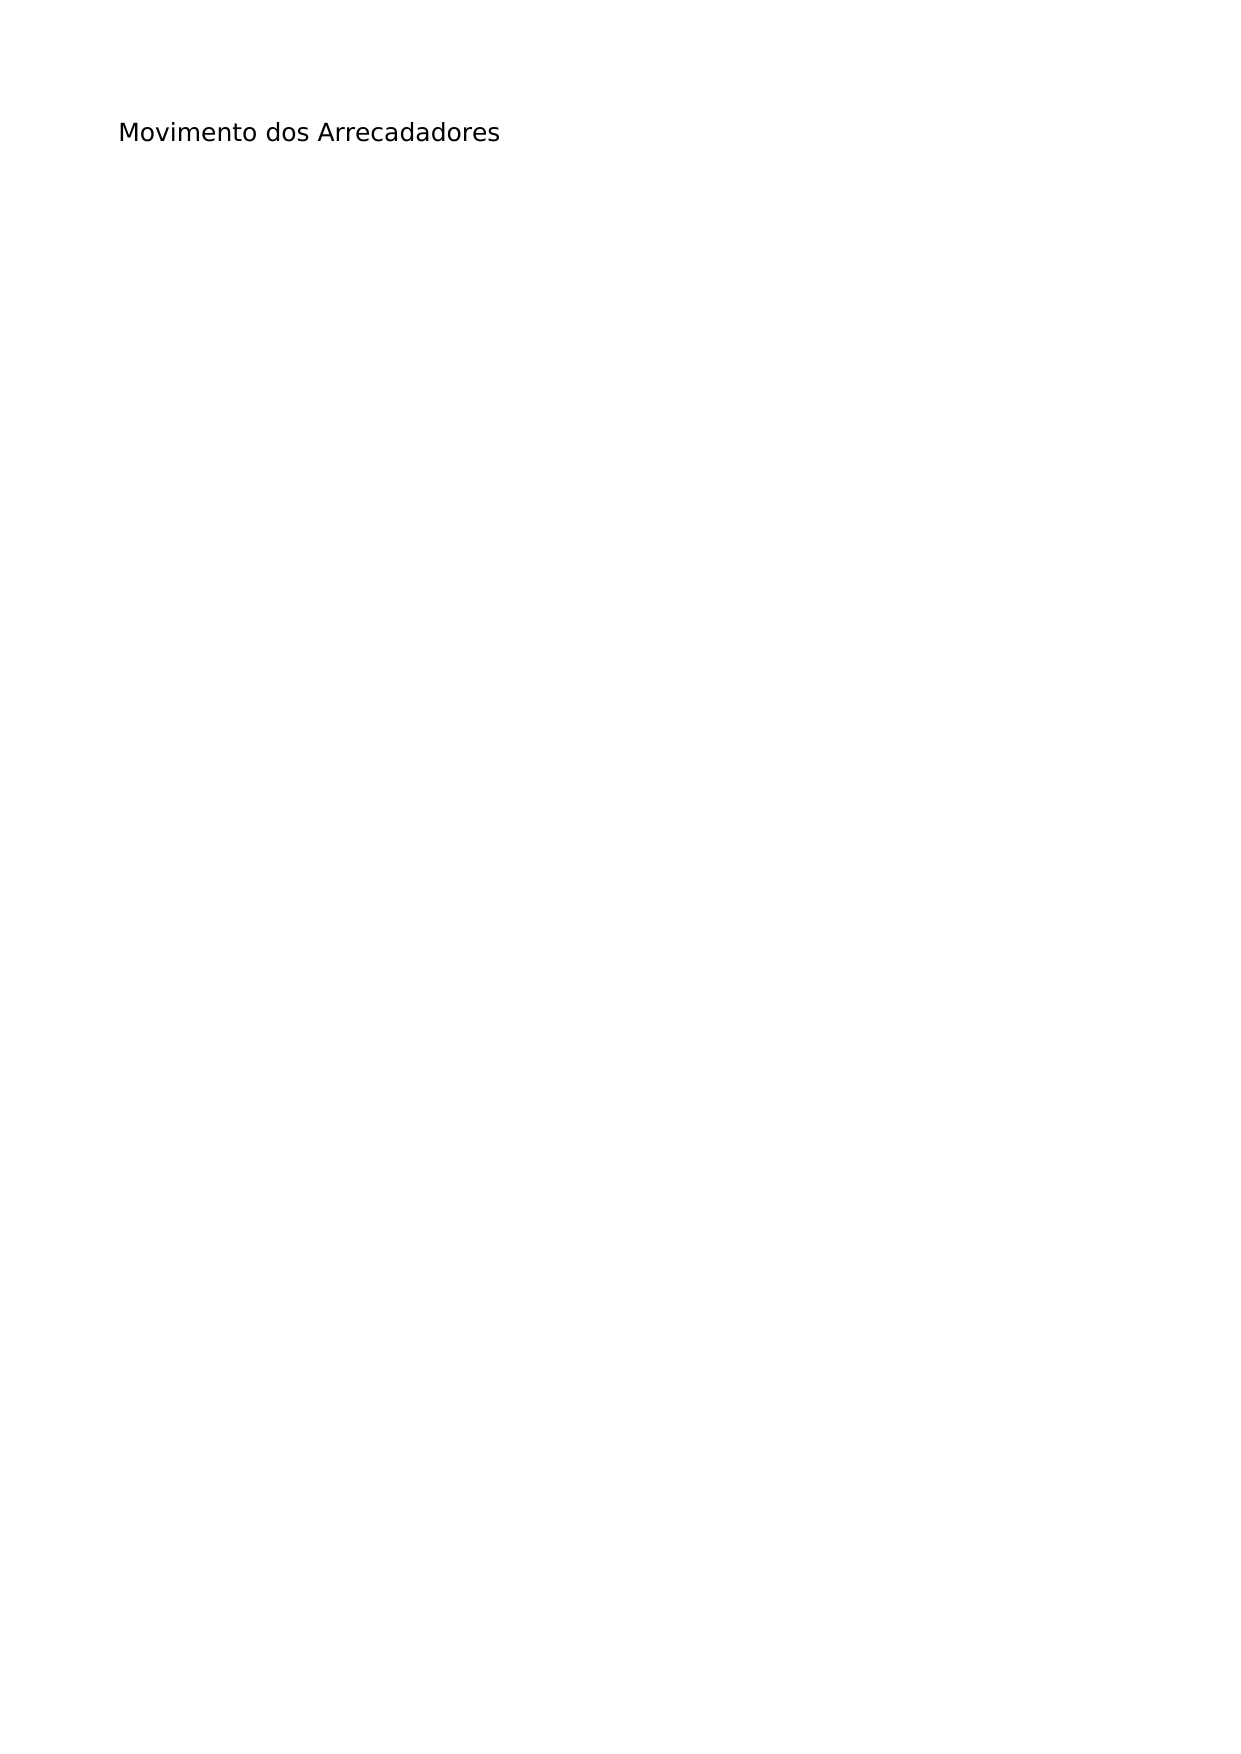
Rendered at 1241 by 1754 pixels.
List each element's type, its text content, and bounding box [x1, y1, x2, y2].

text Movimento dos Arrecadadores [118, 118, 1122, 147]
